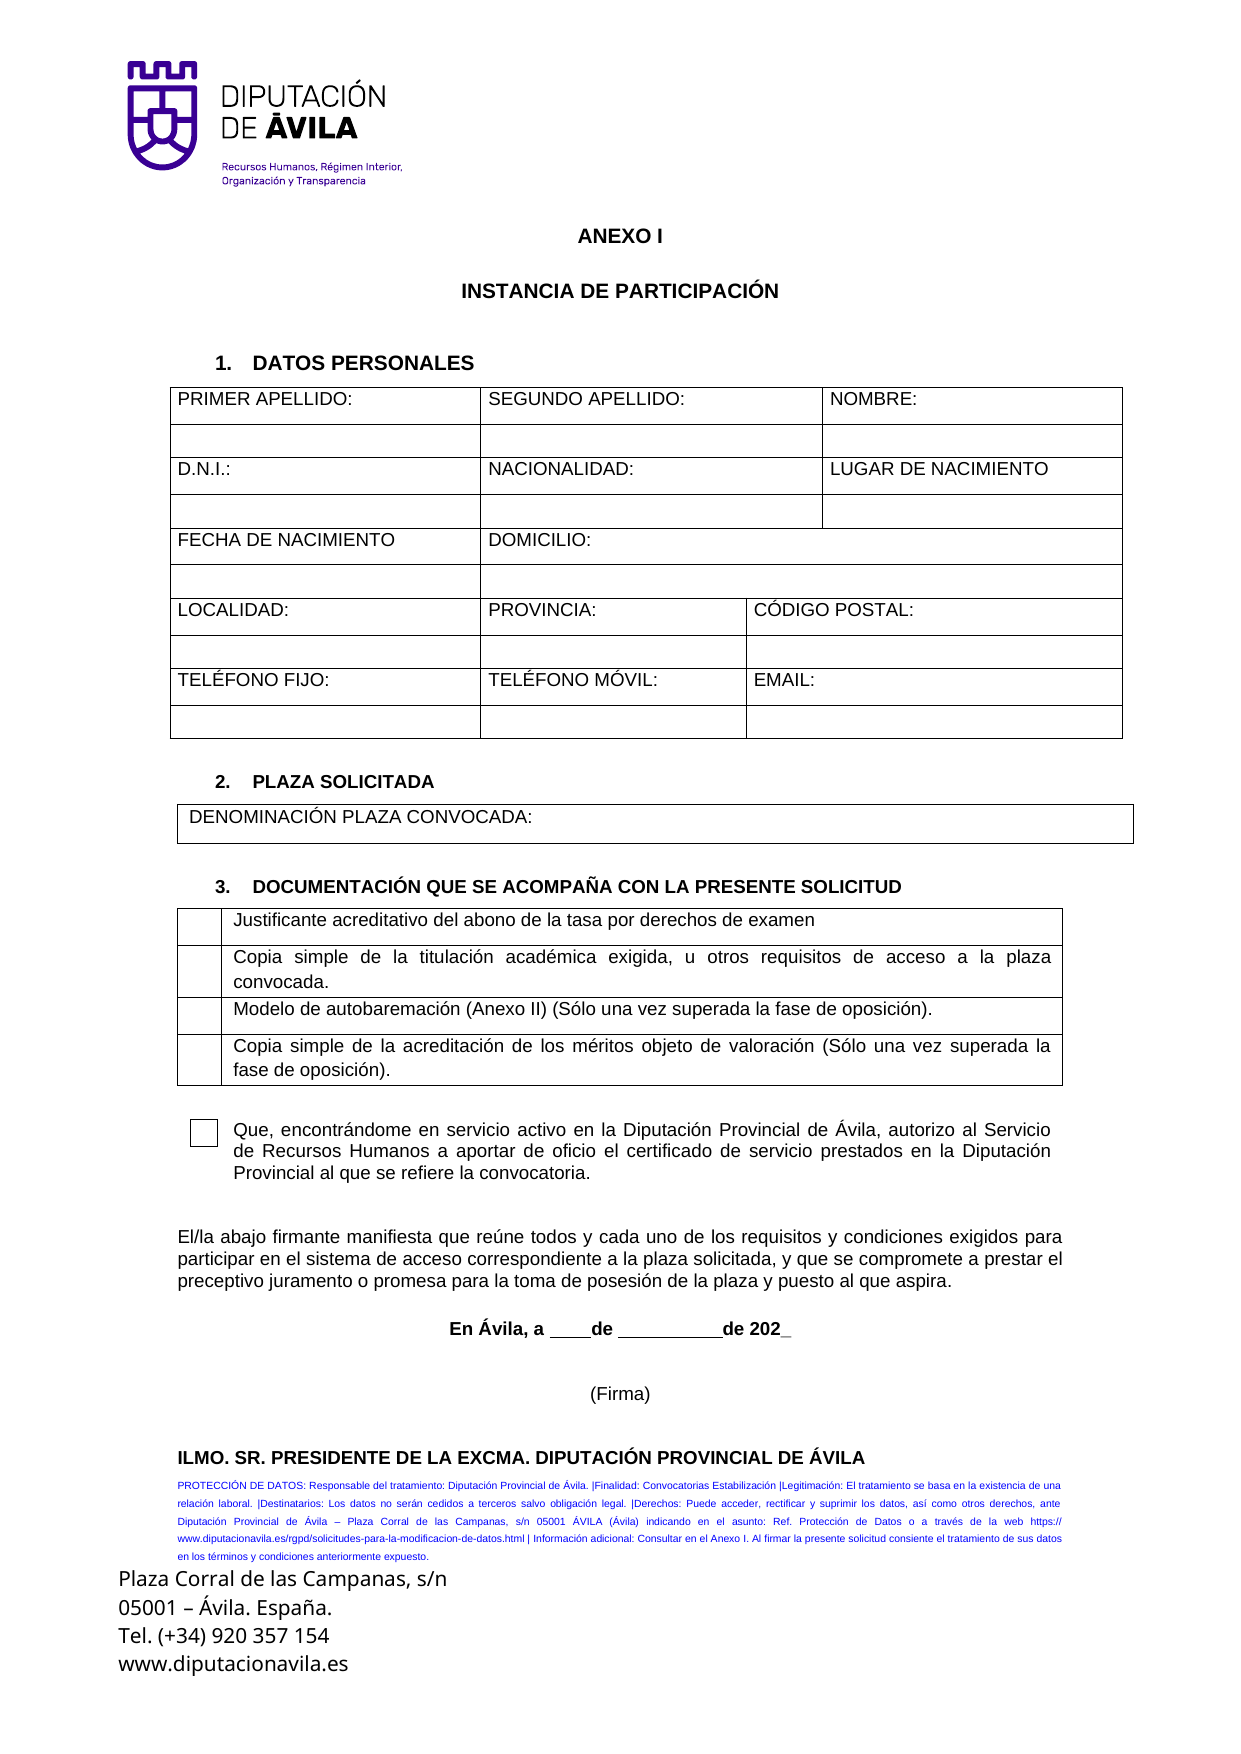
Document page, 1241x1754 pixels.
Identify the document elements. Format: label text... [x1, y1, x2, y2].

table_cell [747, 706, 1122, 738]
table_cell [178, 946, 221, 997]
text (Firma) [177, 1382, 1063, 1404]
table_cell Que, encontrándome en servicio activo en la Diputación Provincial de Ávila, autorizo al Servicio de Recursos Humanos a aportar de oficio el certificado de servicio prestados en la Diputación Provincial al que se refiere la convocatoria. [222, 1119, 1062, 1183]
table_cell [178, 1119, 222, 1183]
table_cell [823, 495, 1122, 527]
table_header DENOMINACIÓN PLAZA CONVOCADA: [178, 805, 1133, 842]
table_cell [178, 1086, 222, 1118]
table_cell NACIONALIDAD: [481, 458, 822, 494]
table_cell DOMICILIO: [481, 529, 1122, 564]
text ILMO. SR. PRESIDENTE DE LA EXCMA. DIPUTACIÓN PROVINCIAL DE ÁVILA [177, 1447, 1063, 1469]
table_cell TELÉFONO MÓVIL: [481, 669, 746, 705]
table_cell [481, 425, 822, 457]
table_header NOMBRE: [823, 388, 1122, 424]
table_cell [171, 425, 480, 457]
table_cell [191, 1120, 217, 1146]
table_cell [823, 425, 1122, 457]
table_cell [481, 495, 822, 527]
text INSTANCIA DE PARTICIPACIÓN [177, 279, 1063, 303]
table_header Justificante acreditativo del abono de la tasa por derechos de examen [222, 909, 1062, 945]
table_cell [178, 1035, 221, 1085]
table_header [178, 909, 221, 945]
table_cell [481, 636, 746, 668]
table_header SEGUNDO APELLIDO: [481, 388, 822, 424]
text ANEXO I [177, 224, 1063, 248]
table_cell LUGAR DE NACIMIENTO [823, 458, 1122, 494]
list PLAZA SOLICITADA [215, 771, 1063, 793]
table_cell FECHA DE NACIMIENTO [171, 529, 480, 564]
table_cell [481, 706, 746, 738]
table_cell Copia simple de la titulación académica exigida, u otros requisitos de acceso a la plaza convocada. [222, 946, 1062, 997]
text El/la abajo firmante manifiesta que reúne todos y cada uno de los requisitos y condiciones exigidos para participar en el sistema de acceso correspondiente a la plaza solicitada, y que se compromete a prestar el preceptivo juramento o promesa para la toma de posesión de la plaza y puesto al que aspira. [177, 1226, 1063, 1291]
table_cell Modelo de autobaremación (Anexo II) (Sólo una vez superada la fase de oposición). [222, 998, 1062, 1033]
text En Ávila, a de de 202_ [177, 1318, 1063, 1339]
table_header PRIMER APELLIDO: [171, 388, 480, 424]
table_cell [171, 706, 480, 738]
table_cell [171, 495, 480, 527]
table_cell PROVINCIA: [481, 599, 746, 634]
list DOCUMENTACIÓN QUE SE ACOMPAÑA CON LA PRESENTE SOLICITUD [215, 876, 1063, 897]
table_cell [178, 998, 221, 1033]
table_cell Copia simple de la acreditación de los méritos objeto de valoración (Sólo una vez superada la fase de oposición). [222, 1035, 1062, 1085]
table_cell [171, 636, 480, 668]
table_cell [222, 1086, 1062, 1118]
table_cell D.N.I.: [171, 458, 480, 494]
table_cell [481, 565, 1122, 598]
table_cell [171, 565, 480, 598]
table_cell LOCALIDAD: [171, 599, 480, 634]
table_cell TELÉFONO FIJO: [171, 669, 480, 705]
table_cell CÓDIGO POSTAL: [747, 599, 1122, 634]
list DATOS PERSONALES [215, 351, 1063, 375]
table_cell [747, 636, 1122, 668]
table_cell EMAIL: [747, 669, 1122, 705]
text PROTECCIÓN DE DATOS: Responsable del tratamiento: Diputación Provincial de Ávila. |Finalidad: Convocatorias Estabilización |Legitimación: El tratamiento se basa en la existencia de una relación laboral. |Destinatarios: Los datos no serán cedidos a terceros salvo obligación legal. |Derechos: Puede acceder, rectificar y suprimir los datos, así como otros derechos, ante Diputación Provincial de Ávila – Plaza Corral de las Campanas, s/n 05001 ÁVILA (Ávila) indicando en el asunto: Ref. Protección de Datos o a través de la web https:// www.diputacionavila.es/rgpd/solicitudes-para-la-modificacion-de-datos.html | Información adicional: Consultar en el Anexo I. Al firmar la presente solicitud consiente el tratamiento de sus datos en los términos y condiciones anteriormente expuesto. [177, 1479, 1063, 1563]
